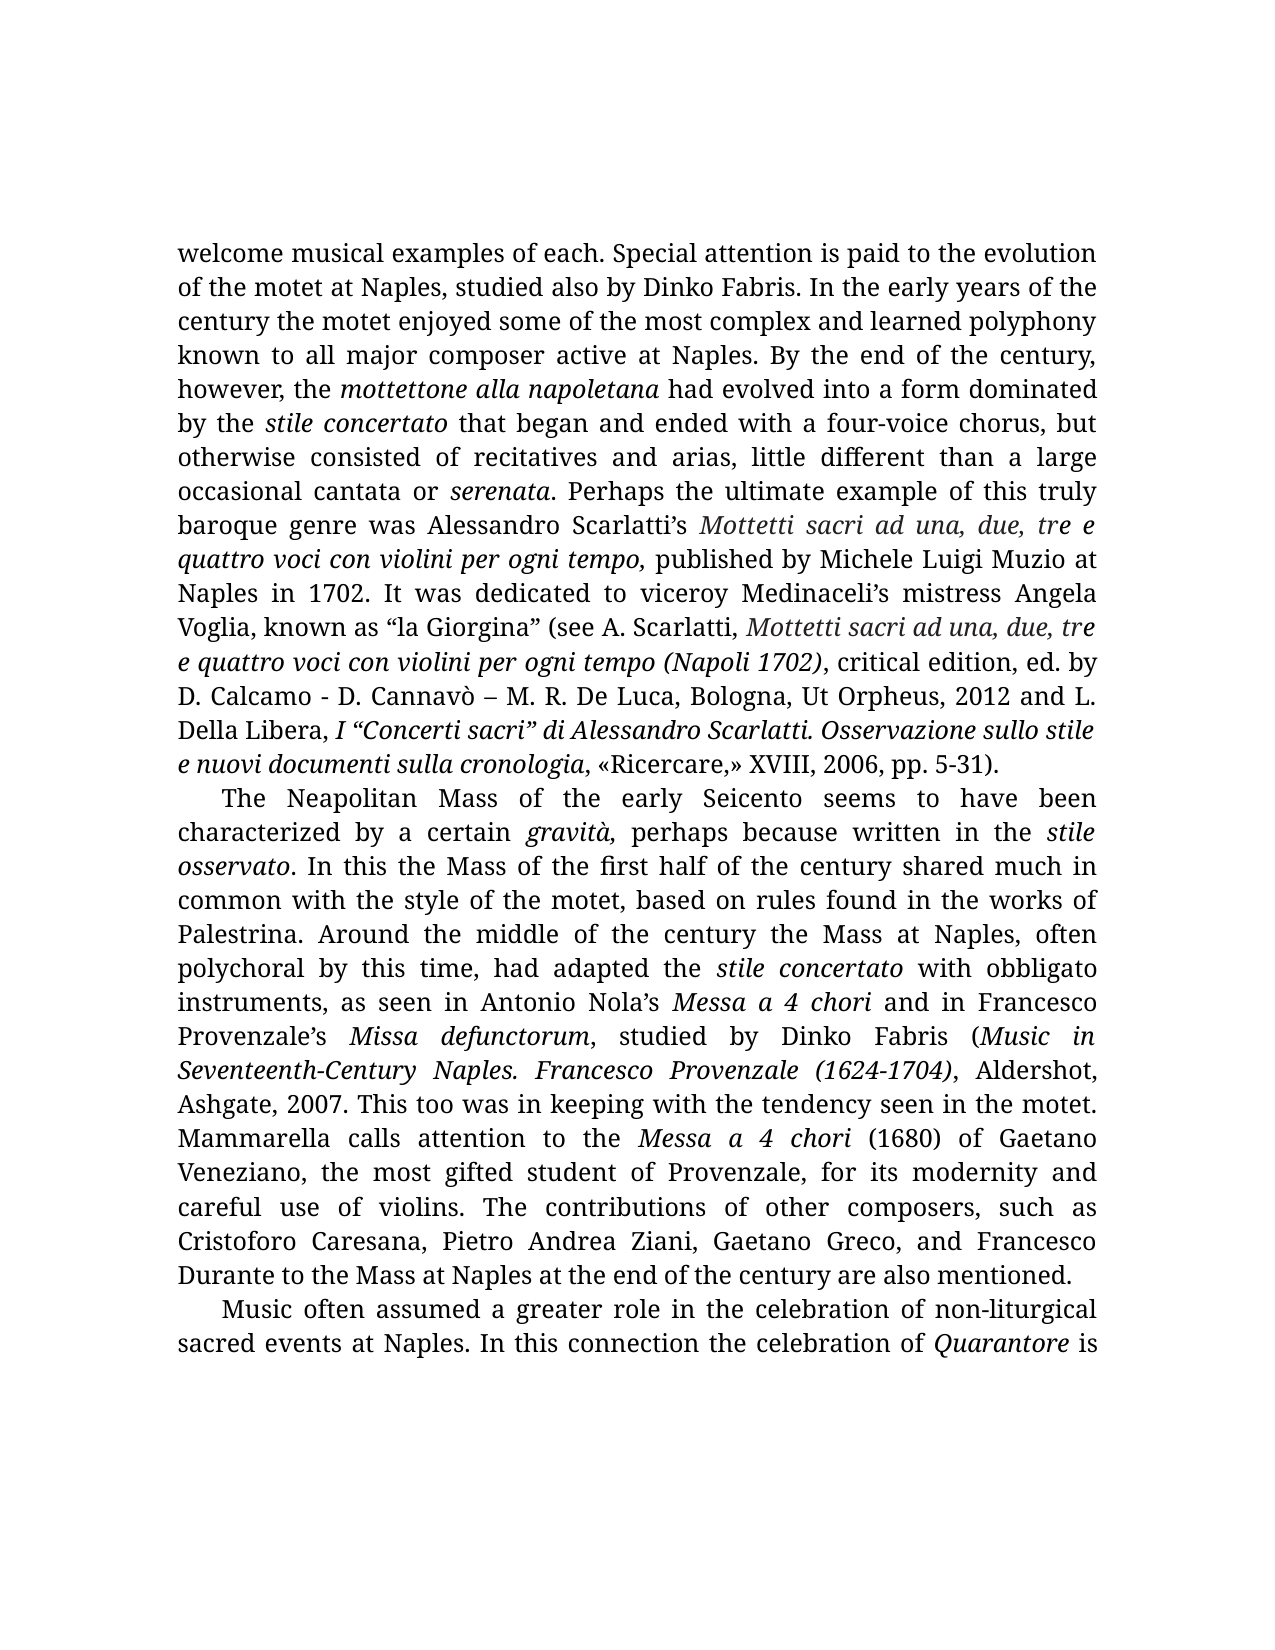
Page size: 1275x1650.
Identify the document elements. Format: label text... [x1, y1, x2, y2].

text welcome musical examples of each. Special attention is paid to the evolution of the motet at Naples, studied also by Dinko Fabris. In the early years of the century the motet enjoyed some of the most complex and learned polyphony known to all major composer active at Naples. By the end of the century, however, the mottettone alla napoletana had evolved into a form dominated by the stile concertato that began and ended with a four-voice chorus, but otherwise consisted of recitatives and arias, little different than a large occasional cantata or serenata. Perhaps the ultimate example of this truly baroque genre was Alessandro Scarlatti’s Mottetti sacri ad una, due, tre e quattro voci con violini per ogni tempo, published by Michele Luigi Muzio at Naples in 1702. It was dedicated to viceroy Medinaceli’s mistress Angela Voglia, known as “la Giorgina” (see A. Scarlatti, Mottetti sacri ad una, due, tre e quattro voci con violini per ogni tempo (Napoli 1702), critical edition, ed. by D. Calcamo - D. Cannavò – M. R. De Luca, Bologna, Ut Orpheus, 2012 and L. Della Libera, I “Concerti sacri” di Alessandro Scarlatti. Osservazione sullo stile e nuovi documenti sulla cronologia, «Ricercare,» XVIII, 2006, pp. 5-31). [177, 235, 1098, 780]
text Music often assumed a greater role in the celebration of non-liturgical sacred events at Naples. In this connection the celebration of Quarantore is [177, 1291, 1098, 1359]
text The Neapolitan Mass of the early Seicento seems to have been characterized by a certain gravità, perhaps because written in the stile osservato. In this the Mass of the first half of the century shared much in common with the style of the motet, based on rules found in the works of Palestrina. Around the middle of the century the Mass at Naples, often polychoral by this time, had adapted the stile concertato with obbligato instruments, as seen in Antonio Nola’s Messa a 4 chori and in Francesco Provenzale’s Missa defunctorum, studied by Dinko Fabris (Music in Seventeenth-Century Naples. Francesco Provenzale (1624-1704), Aldershot, Ashgate, 2007. This too was in keeping with the tendency seen in the motet. Mammarella calls attention to the Messa a 4 chori (1680) of Gaetano Veneziano, the most gifted student of Provenzale, for its modernity and careful use of violins. The contributions of other composers, such as Cristoforo Caresana, Pietro Andrea Ziani, Gaetano Greco, and Francesco Durante to the Mass at Naples at the end of the century are also mentioned. [177, 780, 1098, 1291]
